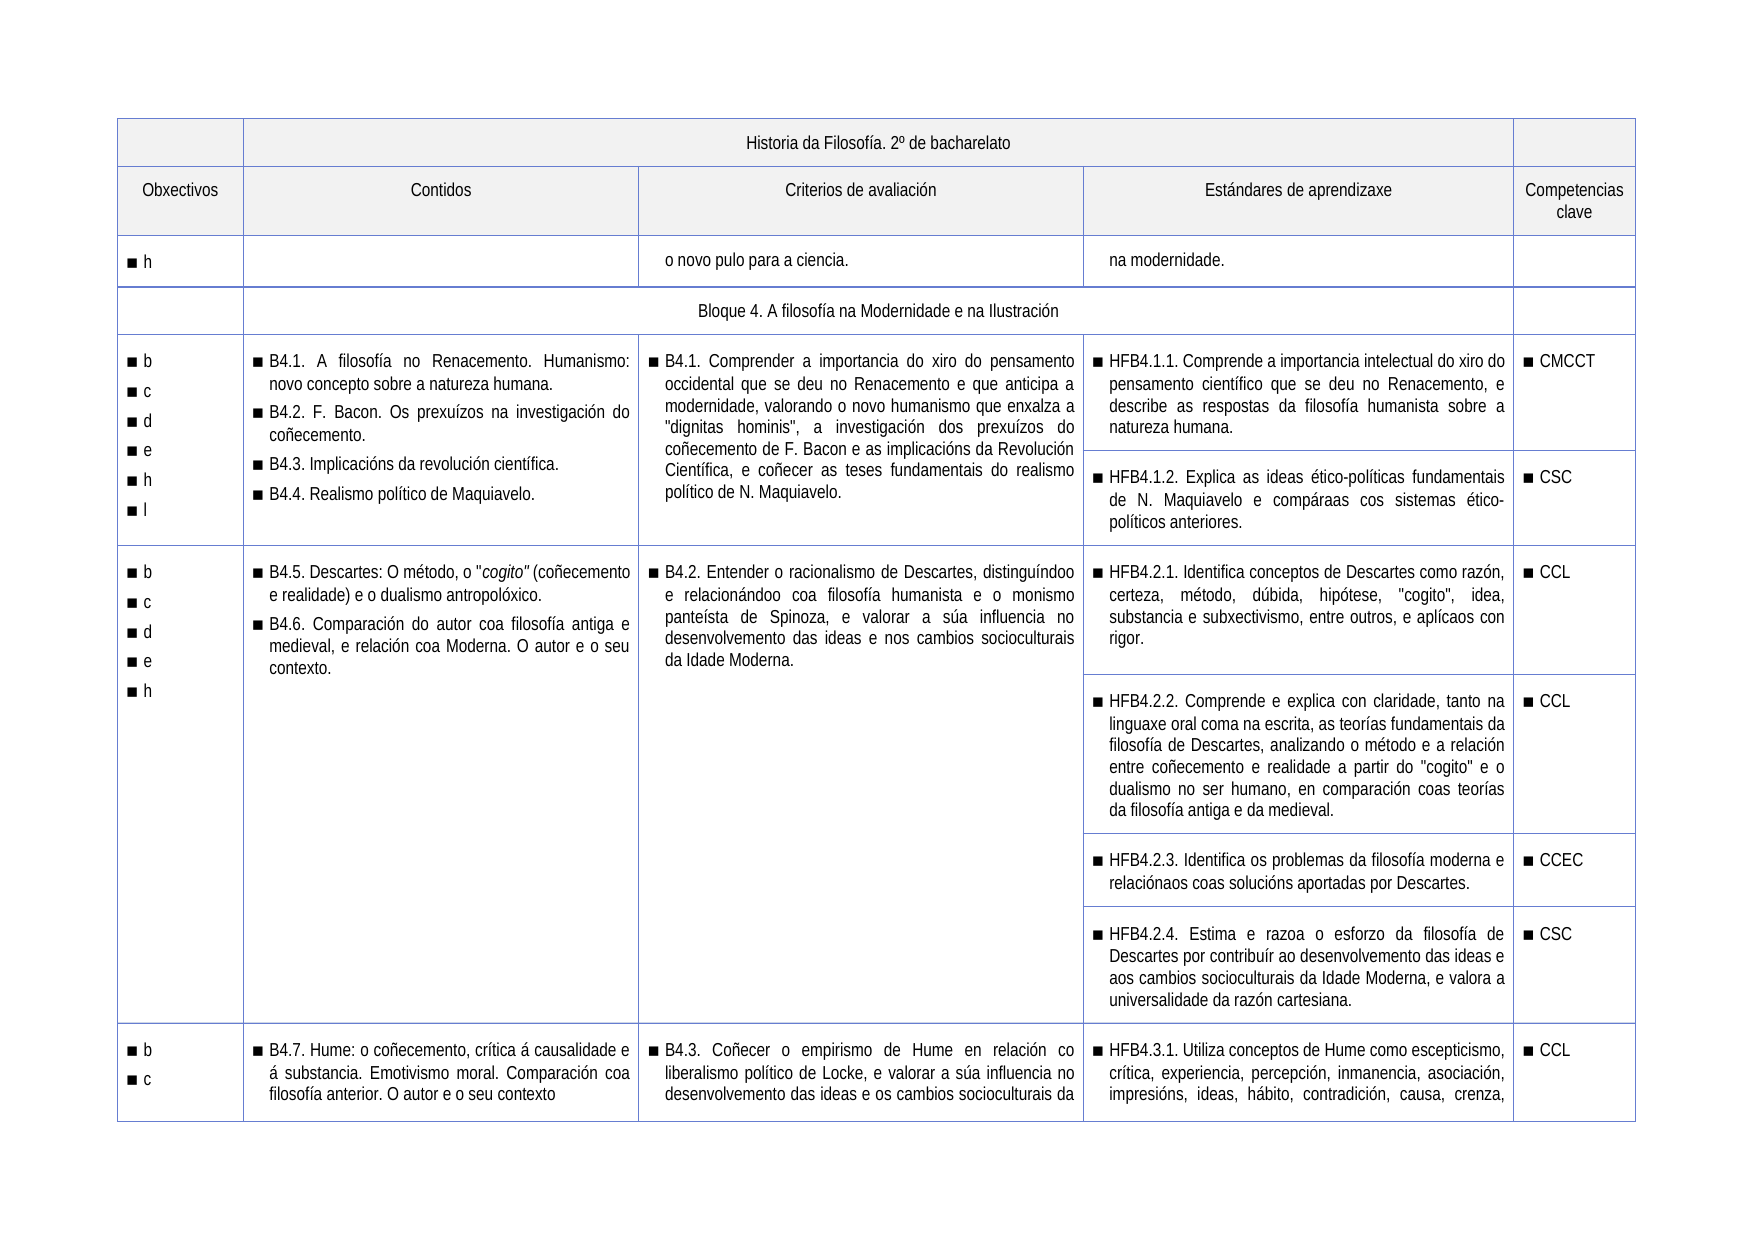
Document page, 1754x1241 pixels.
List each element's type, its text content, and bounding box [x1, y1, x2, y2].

table_cell HFB4.2.2. Comprende e explica con claridade, tanto na linguaxe oral coma na escrita, as teorías fundamentais da filosofía de Descartes, analizando o método e a relación entre coñecemento e realidade a partir do "cogito" e o dualismo no ser humano, en comparación coas teorías da filosofía antiga e da medieval. [1084, 675, 1513, 833]
table_cell [1514, 288, 1635, 334]
table_cell Criterios de avaliación [639, 167, 1083, 235]
table_cell CCL [1514, 675, 1635, 833]
table_cell B4.5. Descartes: O método, o "cogito" (coñecemento e realidade) e o dualismo antropolóxico. B4.6. Comparación do autor coa filosofía antiga e medieval, e relación coa Moderna. O autor e o seu contexto. [244, 546, 638, 1022]
table_cell b c d e h l [118, 335, 243, 545]
table_cell HFB4.2.4. Estima e razoa o esforzo da filosofía de Descartes por contribuír ao desenvolvemento das ideas e aos cambios socioculturais da Idade Moderna, e valora a universalidade da razón cartesiana. [1084, 907, 1513, 1022]
table_cell B4.7. Hume: o coñecemento, crítica á causalidade e á substancia. Emotivismo moral. Comparación coa filosofía anterior. O autor e o seu contexto B4.8. Locke: liberalismo político. [244, 1024, 638, 1121]
table_cell na modernidade. [1084, 236, 1513, 286]
table_cell Contidos [244, 167, 638, 235]
table_cell HFB4.3.1. Utiliza conceptos de Hume como escepticismo, crítica, experiencia, percepción, inmanencia, asociación, impresións, ideas, hábito, contradición, causa, crenza, [1084, 1024, 1513, 1121]
table_header Historia da Filosofía. 2º de bacharelato [244, 119, 1513, 166]
table_cell B4.3. Coñecer o empirismo de Hume en relación co liberalismo político de Locke, e valorar a súa influencia no desenvolvemento das ideas e os cambios socioculturais da [639, 1024, 1083, 1121]
table_cell HFB4.2.1. Identifica conceptos de Descartes como razón, certeza, método, dúbida, hipótese, "cogito", idea, substancia e subxectivismo, entre outros, e aplícaos con rigor. [1084, 546, 1513, 674]
table_cell CSC [1514, 451, 1635, 545]
table_cell B4.1. A filosofía no Renacemento. Humanismo: novo concepto sobre a natureza humana. B4.2. F. Bacon. Os prexuízos na investigación do coñecemento. B4.3. Implicacións da revolución científica. B4.4. Realismo político de Maquiavelo. [244, 335, 638, 545]
table_cell B4.1. Comprender a importancia do xiro do pensamento occidental que se deu no Renacemento e que anticipa a modernidade, valorando o novo humanismo que enxalza a "dignitas hominis", a investigación dos prexuízos do coñecemento de F. Bacon e as implicacións da Revolución Científica, e coñecer as teses fundamentais do realismo político de N. Maquiavelo. [639, 335, 1083, 545]
table_cell CCEC [1514, 834, 1635, 906]
table_cell [244, 236, 638, 286]
table_cell B4.2. Entender o racionalismo de Descartes, distinguíndoo e relacionándoo coa filosofía humanista e o monismo panteísta de Spinoza, e valorar a súa influencia no desenvolvemento das ideas e nos cambios socioculturais da Idade Moderna. [639, 546, 1083, 1022]
table_cell Competencias clave [1514, 167, 1635, 235]
table_cell CCL [1514, 546, 1635, 674]
table_cell [1514, 236, 1635, 286]
table_header [1514, 119, 1635, 166]
table_cell [118, 288, 243, 334]
table_cell d e h [118, 236, 243, 286]
table_cell HFB4.1.2. Explica as ideas ético-políticas fundamentais de N. Maquiavelo e compáraas cos sistemas ético-políticos anteriores. [1084, 451, 1513, 545]
table_cell Estándares de aprendizaxe [1084, 167, 1513, 235]
table_cell b c d e h l [118, 1024, 243, 1121]
table_cell HFB4.2.3. Identifica os problemas da filosofía moderna e relaciónaos coas solucións aportadas por Descartes. [1084, 834, 1513, 906]
table_cell HFB4.1.1. Comprende a importancia intelectual do xiro do pensamento científico que se deu no Renacemento, e describe as respostas da filosofía humanista sobre a natureza humana. [1084, 335, 1513, 450]
table_cell Bloque 4. A filosofía na Modernidade e na Ilustración [244, 288, 1513, 334]
table_header [118, 119, 243, 166]
table_cell CSC [1514, 907, 1635, 1022]
table_cell CMCCT [1514, 335, 1635, 450]
table_cell Obxectivos [118, 167, 243, 235]
table_cell b c d e h [118, 546, 243, 1022]
table_cell o novo pulo para a ciencia. [639, 236, 1083, 286]
table_cell CCL [1514, 1024, 1635, 1121]
